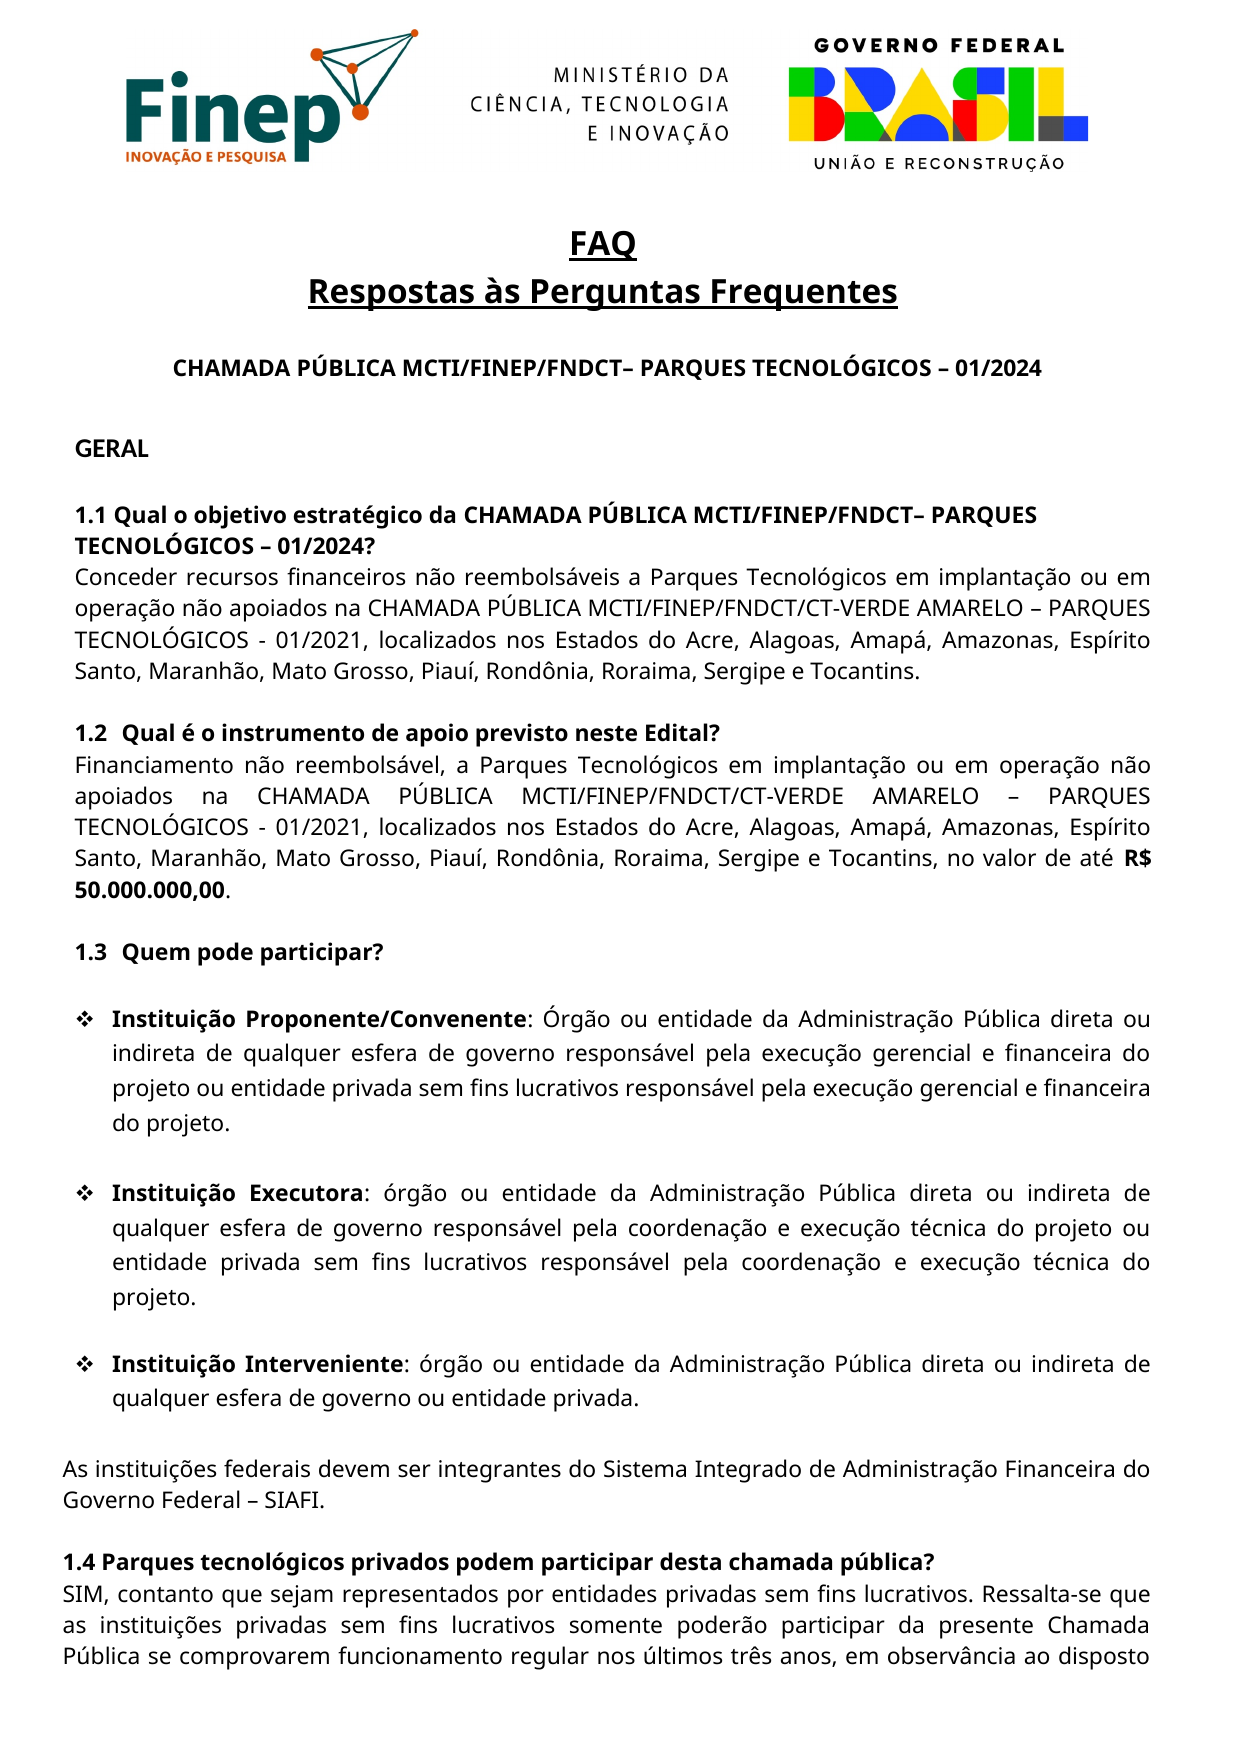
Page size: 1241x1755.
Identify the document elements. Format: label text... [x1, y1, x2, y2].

text Conceder recursos financeiros não reembolsáveis a Parques Tecnológicos em implantação ou em operação não apoiados na CHAMADA PÚBLICA MCTI/FINEP/FNDCT/CT-VERDE AMARELO – PARQUES TECNOLÓGICOS - 01/2021, localizados nos Estados do Acre, Alagoas, Amapá, Amazonas, Espírito Santo, Maranhão, Mato Grosso, Piauí, Rondônia, Roraima, Sergipe e Tocantins. [74, 561, 1152, 686]
list Instituição Interveniente: órgão ou entidade da Administração Pública direta ou indireta de qualquer esfera de governo ou entidade privada. [74, 1347, 1152, 1413]
text 1.1 Qual o objetivo estratégico da CHAMADA PÚBLICA MCTI/FINEP/FNDCT– PARQUES TECNOLÓGICOS – 01/2024? [74, 498, 1152, 561]
text As instituições federais devem ser integrantes do Sistema Integrado de Administração Financeira do Governo Federal – SIAFI. [62, 1453, 1152, 1515]
text FAQ [62, 220, 1152, 266]
text 1.3 Quem pode participar? [74, 936, 1152, 967]
text SIM, contanto que sejam representados por entidades privadas sem fins lucrativos. Ressalta-se que as instituições privadas sem fins lucrativos somente poderão participar da presente Chamada Pública se comprovarem funcionamento regular nos últimos três anos, em observância ao disposto [62, 1578, 1152, 1671]
text Financiamento não reembolsável, a Parques Tecnológicos em implantação ou em operação não apoiados na CHAMADA PÚBLICA MCTI/FINEP/FNDCT/CT-VERDE AMARELO – PARQUES TECNOLÓGICOS - 01/2021, localizados nos Estados do Acre, Alagoas, Amapá, Amazonas, Espírito Santo, Maranhão, Mato Grosso, Piauí, Rondônia, Roraima, Sergipe e Tocantins, no valor de até R$ 50.000.000,00. [74, 748, 1152, 905]
list Instituição Proponente/Convenente: Órgão ou entidade da Administração Pública direta ou indireta de qualquer esfera de governo responsável pela execução gerencial e financeira do projeto ou entidade privada sem fins lucrativos responsável pela execução gerencial e financeira do projeto. [74, 1002, 1152, 1138]
text 1.2 Qual é o instrumento de apoio previsto neste Edital? [74, 717, 1152, 748]
text CHAMADA PÚBLICA MCTI/FINEP/FNDCT– PARQUES TECNOLÓGICOS – 01/2024 [68, 352, 1152, 383]
subtitle GERAL [75, 431, 1152, 464]
list Instituição Executora: órgão ou entidade da Administração Pública direta ou indireta de qualquer esfera de governo responsável pela coordenação e execução técnica do projeto ou entidade privada sem fins lucrativos responsável pela coordenação e execução técnica do projeto. [74, 1177, 1152, 1312]
text 1.4 Parques tecnológicos privados podem participar desta chamada pública? [62, 1546, 1152, 1578]
text Respostas às Perguntas Frequentes [62, 268, 1152, 314]
